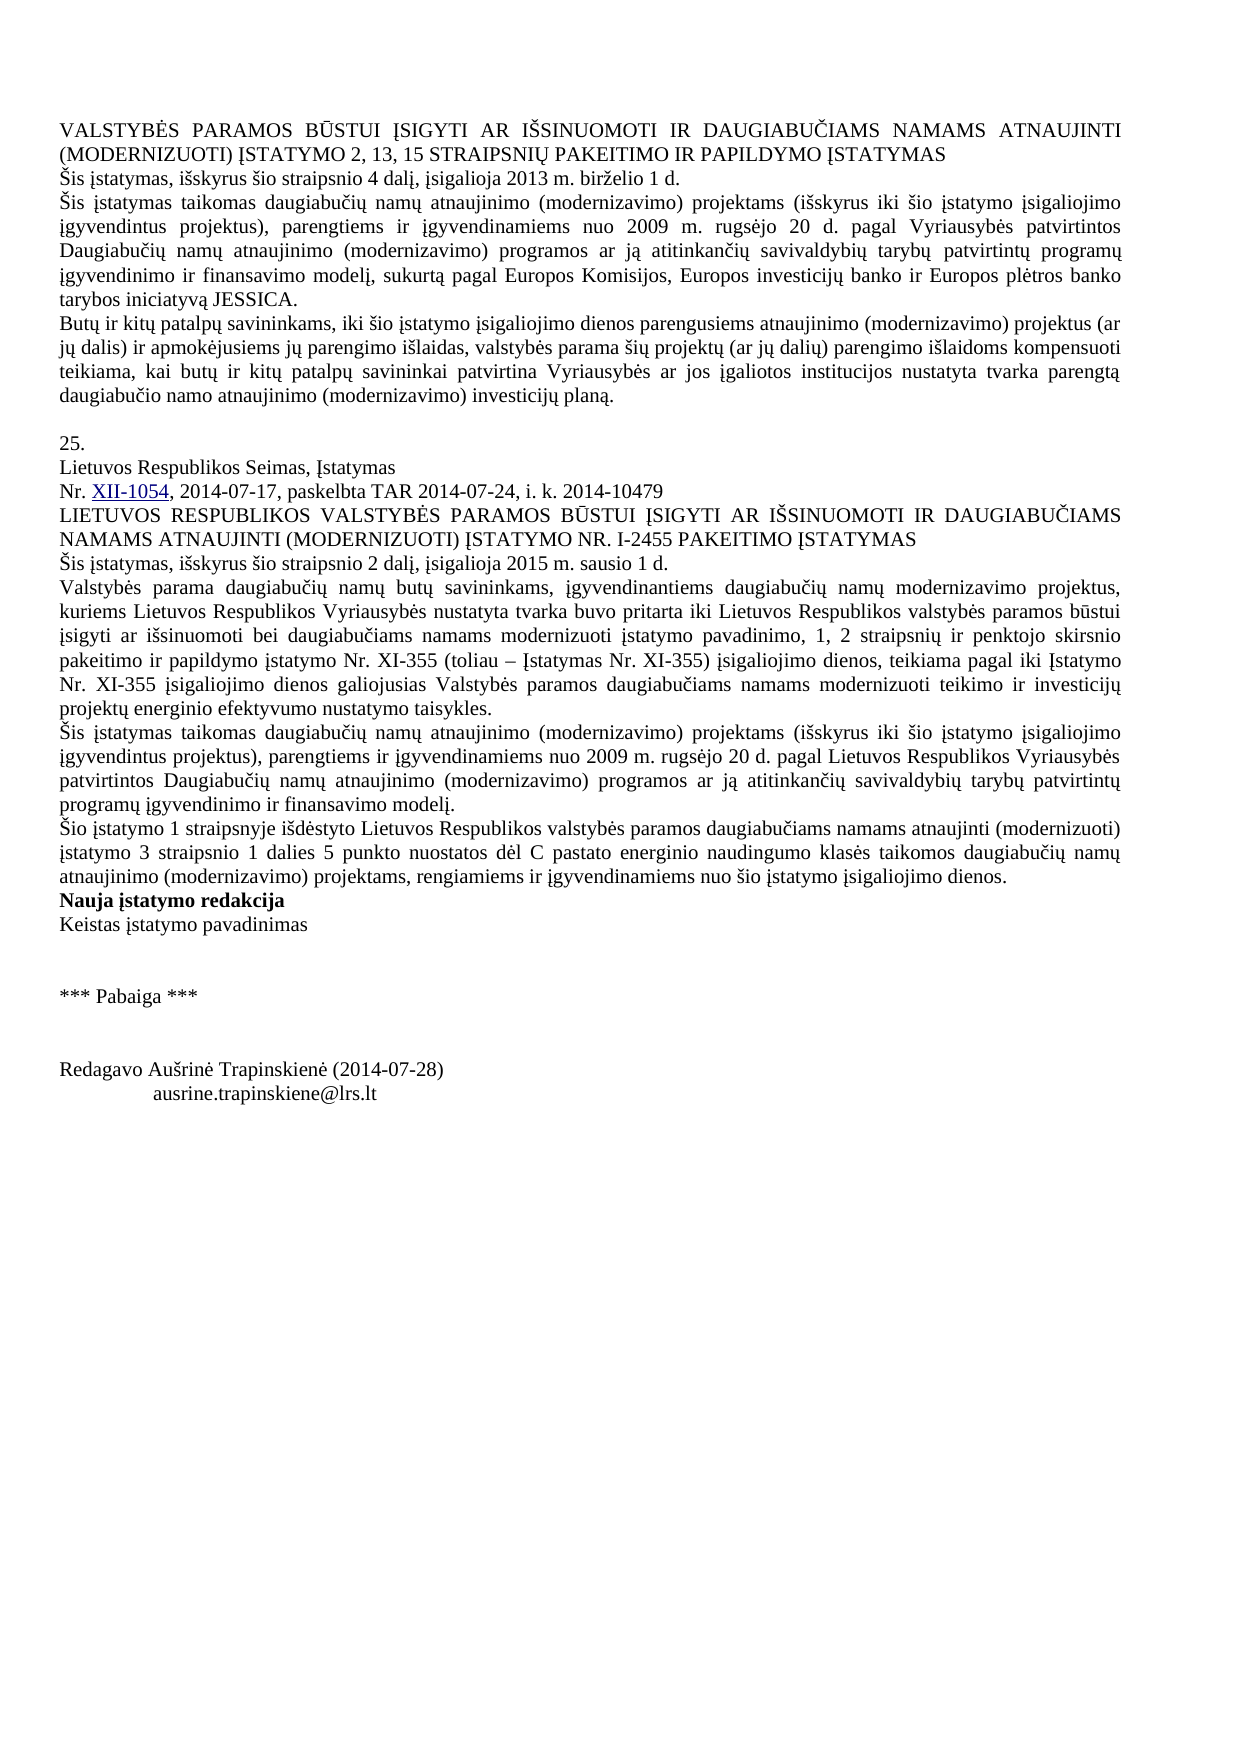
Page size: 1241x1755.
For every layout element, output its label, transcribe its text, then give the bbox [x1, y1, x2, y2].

text ausrine.trapinskiene@lrs.lt [59, 1081, 1122, 1105]
text Nauja įstatymo redakcija [59, 888, 1122, 912]
text *** Pabaiga *** [59, 984, 1122, 1008]
text Valstybės parama daugiabučių namų butų savininkams, įgyvendinantiems daugiabučių namų modernizavimo projektus, kuriems Lietuvos Respublikos Vyriausybės nustatyta tvarka buvo pritarta iki Lietuvos Respublikos valstybės paramos būstui įsigyti ar išsinuomoti bei daugiabučiams namams modernizuoti įstatymo pavadinimo, 1, 2 straipsnių ir penktojo skirsnio pakeitimo ir papildymo įstatymo Nr. XI-355 (toliau – Įstatymas Nr. XI-355) įsigaliojimo dienos, teikiama pagal iki Įstatymo Nr. XI-355 įsigaliojimo dienos galiojusias Valstybės paramos daugiabučiams namams modernizuoti teikimo ir investicijų projektų energinio efektyvumo nustatymo taisykles. [59, 575, 1122, 720]
text Keistas įstatymo pavadinimas [59, 912, 1122, 936]
text 25. [59, 431, 1122, 455]
text Šio įstatymo 1 straipsnyje išdėstyto Lietuvos Respublikos valstybės paramos daugiabučiams namams atnaujinti (modernizuoti) įstatymo 3 straipsnio 1 dalies 5 punkto nuostatos dėl C pastato energinio naudingumo klasės taikomos daugiabučių namų atnaujinimo (modernizavimo) projektams, rengiamiems ir įgyvendinamiems nuo šio įstatymo įsigaliojimo dienos. [59, 816, 1122, 888]
text Butų ir kitų patalpų savininkams, iki šio įstatymo įsigaliojimo dienos parengusiems atnaujinimo (modernizavimo) projektus (ar jų dalis) ir apmokėjusiems jų parengimo išlaidas, valstybės parama šių projektų (ar jų dalių) parengimo išlaidoms kompensuoti teikiama, kai butų ir kitų patalpų savininkai patvirtina Vyriausybės ar jos įgaliotos institucijos nustatyta tvarka parengtą daugiabučio namo atnaujinimo (modernizavimo) investicijų planą. [59, 311, 1122, 407]
text Šis įstatymas taikomas daugiabučių namų atnaujinimo (modernizavimo) projektams (išskyrus iki šio įstatymo įsigaliojimo įgyvendintus projektus), parengtiems ir įgyvendinamiems nuo 2009 m. rugsėjo 20 d. pagal Vyriausybės patvirtintos Daugiabučių namų atnaujinimo (modernizavimo) programos ar ją atitinkančių savivaldybių tarybų patvirtintų programų įgyvendinimo ir finansavimo modelį, sukurtą pagal Europos Komisijos, Europos investicijų banko ir Europos plėtros banko tarybos iniciatyvą JESSICA. [59, 190, 1122, 311]
text Šis įstatymas, išskyrus šio straipsnio 4 dalį, įsigalioja 2013 m. birželio 1 d. [59, 166, 1122, 190]
text Lietuvos Respublikos Seimas, Įstatymas [59, 455, 1122, 479]
text Nr. XII-1054, 2014-07-17, paskelbta TAR 2014-07-24, i. k. 2014-10479 [59, 479, 1122, 503]
text Redagavo Aušrinė Trapinskienė (2014-07-28) [59, 1057, 1122, 1081]
text VALSTYBĖS PARAMOS BŪSTUI ĮSIGYTI AR IŠSINUOMOTI IR DAUGIABUČIAMS NAMAMS ATNAUJINTI (MODERNIZUOTI) ĮSTATYMO 2, 13, 15 STRAIPSNIŲ PAKEITIMO IR PAPILDYMO ĮSTATYMAS [59, 118, 1122, 166]
text Šis įstatymas taikomas daugiabučių namų atnaujinimo (modernizavimo) projektams (išskyrus iki šio įstatymo įsigaliojimo įgyvendintus projektus), parengtiems ir įgyvendinamiems nuo 2009 m. rugsėjo 20 d. pagal Lietuvos Respublikos Vyriausybės patvirtintos Daugiabučių namų atnaujinimo (modernizavimo) programos ar ją atitinkančių savivaldybių tarybų patvirtintų programų įgyvendinimo ir finansavimo modelį. [59, 720, 1122, 816]
text LIETUVOS RESPUBLIKOS VALSTYBĖS PARAMOS BŪSTUI ĮSIGYTI AR IŠSINUOMOTI IR DAUGIABUČIAMS NAMAMS ATNAUJINTI (MODERNIZUOTI) ĮSTATYMO NR. I-2455 PAKEITIMO ĮSTATYMAS [59, 503, 1122, 551]
text Šis įstatymas, išskyrus šio straipsnio 2 dalį, įsigalioja 2015 m. sausio 1 d. [59, 551, 1122, 575]
